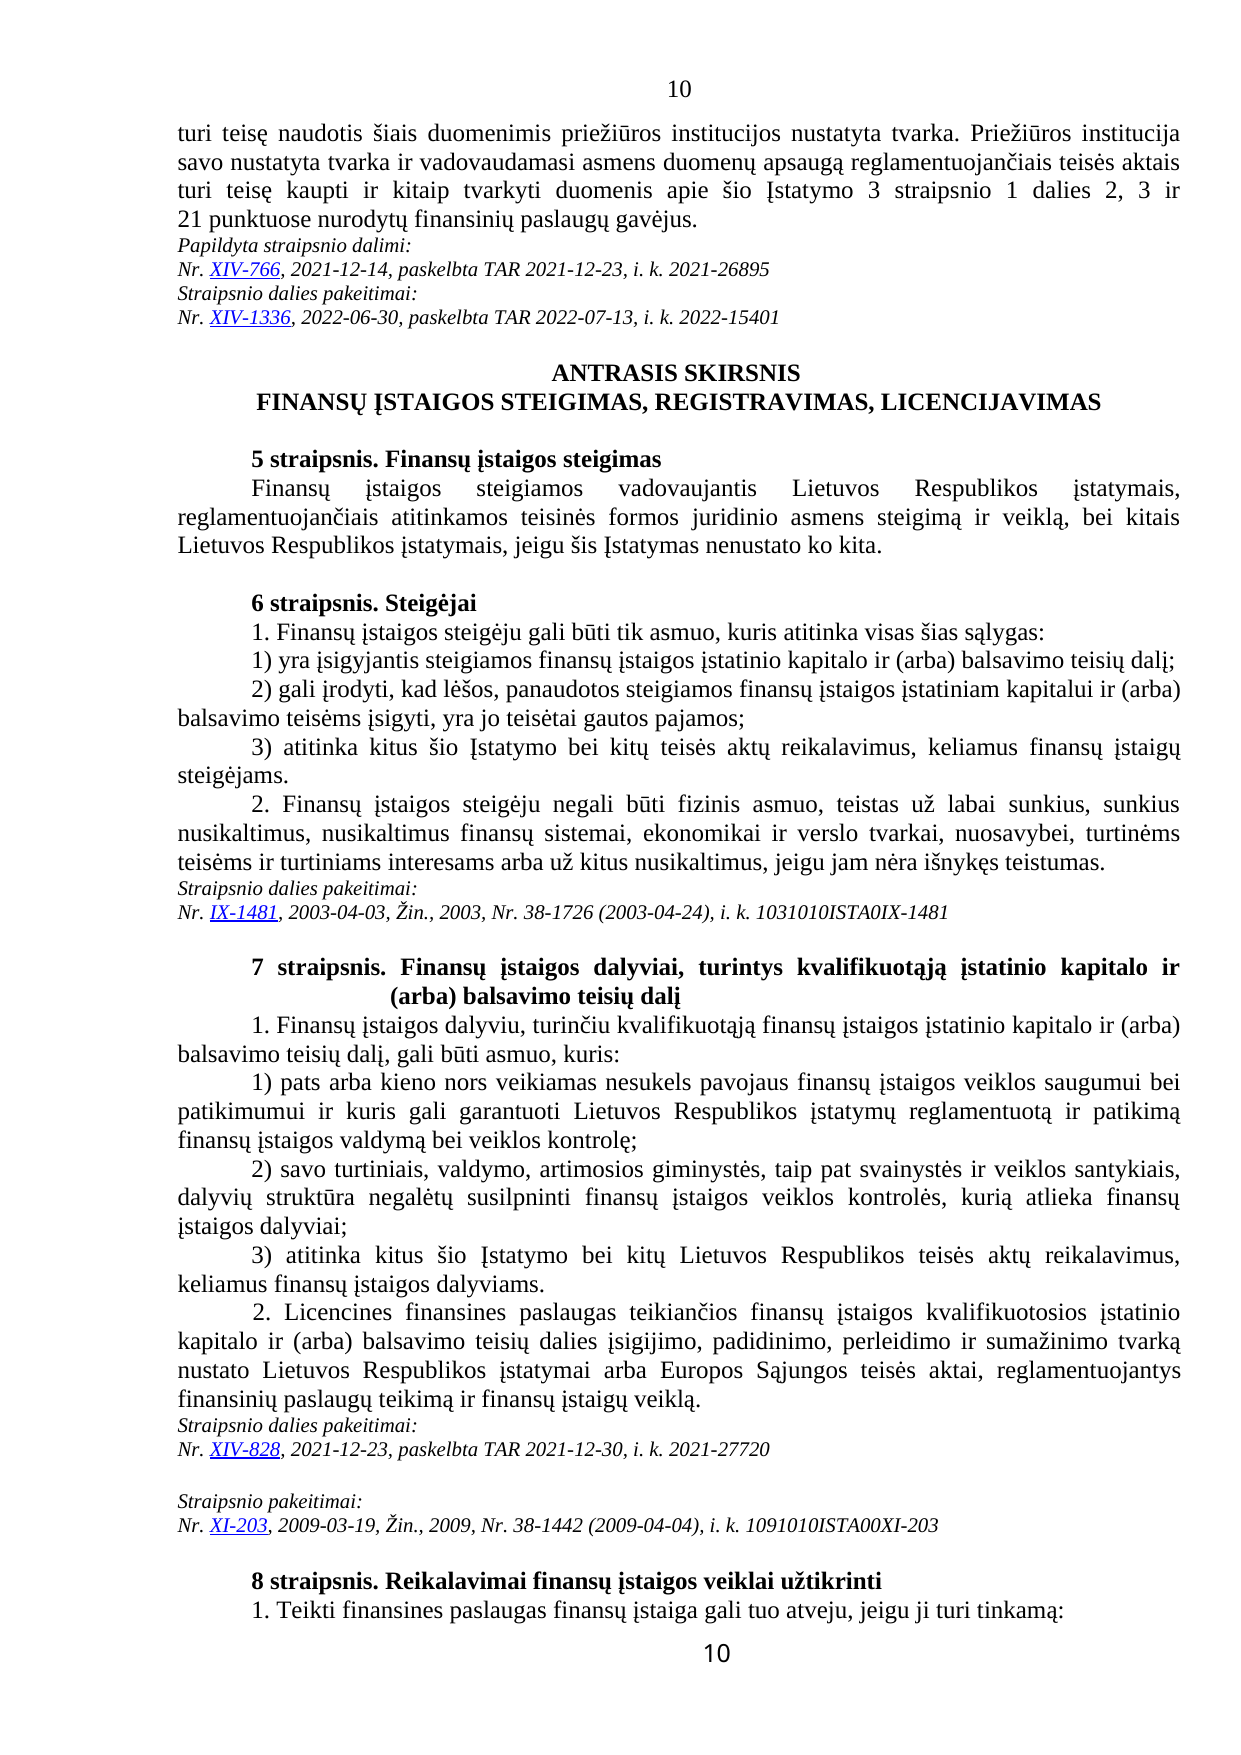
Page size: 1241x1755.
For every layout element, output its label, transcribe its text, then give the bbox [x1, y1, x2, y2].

text 2. Finansų įstaigos steigėju negali būti fizinis asmuo, teistas už labai sunkius, sunkius nusikaltimus, nusikaltimus finansų sistemai, ekonomikai ir verslo tvarkai, nuosavybei, turtinėms teisėms ir turtiniams interesams arba už kitus nusikaltimus, jeigu jam nėra išnykęs teistumas. [177, 789, 1181, 876]
text Nr. IX-1481, 2003-04-03, Žin., 2003, Nr. 38-1726 (2003-04-24), i. k. 1031010ISTA0IX-1481 [177, 900, 1181, 924]
text 1. Finansų įstaigos dalyviu, turinčiu kvalifikuotąją finansų įstaigos įstatinio kapitalo ir (arba) balsavimo teisių dalį, gali būti asmuo, kuris: [177, 1010, 1181, 1067]
text 2. Licencines finansines paslaugas teikiančios finansų įstaigos kvalifikuotosios įstatinio kapitalo ir (arba) balsavimo teisių dalies įsigijimo, padidinimo, perleidimo ir sumažinimo tvarką nustato Lietuvos Respublikos įstatymai arba Europos Sąjungos teisės aktai, reglamentuojantys finansinių paslaugų teikimą ir finansų įstaigų veiklą. [177, 1297, 1181, 1412]
text Nr. XIV-828, 2021-12-23, paskelbta TAR 2021-12-30, i. k. 2021-27720 [177, 1437, 1181, 1461]
text 1) pats arba kieno nors veikiamas nesukels pavojaus finansų įstaigos veiklos saugumui bei patikimumui ir kuris gali garantuoti Lietuvos Respublikos įstatymų reglamentuotą ir patikimą finansų įstaigos valdymą bei veiklos kontrolę; [177, 1067, 1181, 1154]
text 7 straipsnis. Finansų įstaigos dalyviai, turintys kvalifikuotąją įstatinio kapitalo ir (arba) balsavimo teisių dalį [251, 952, 1181, 1010]
text Straipsnio pakeitimai: [177, 1489, 1181, 1513]
text Papildyta straipsnio dalimi: [177, 233, 1181, 257]
text 1) yra įsigyjantis steigiamos finansų įstaigos įstatinio kapitalo ir (arba) balsavimo teisių dalį; [177, 646, 1181, 674]
text FINANSŲ ĮSTAIGOS STEIGIMAS, REGISTRAVIMAS, LICENCIJAVIMAS [177, 387, 1181, 416]
text Straipsnio dalies pakeitimai: [177, 876, 1181, 900]
text 6 straipsnis. Steigėjai [177, 588, 1181, 617]
text 2) savo turtiniais, valdymo, artimosios giminystės, taip pat svainystės ir veiklos santykiais, dalyvių struktūra negalėtų susilpninti finansų įstaigos veiklos kontrolės, kurią atlieka finansų įstaigos dalyviai; [177, 1154, 1181, 1240]
text Nr. XIV-1336, 2022-06-30, paskelbta TAR 2022-07-13, i. k. 2022-15401 [177, 305, 1181, 329]
text Straipsnio dalies pakeitimai: [177, 1412, 1181, 1437]
text 2) gali įrodyti, kad lėšos, panaudotos steigiamos finansų įstaigos įstatiniam kapitalui ir (arba) balsavimo teisėms įsigyti, yra jo teisėtai gautos pajamos; [177, 674, 1181, 732]
text Finansų įstaigos steigiamos vadovaujantis Lietuvos Respublikos įstatymais, reglamentuojančiais atitinkamos teisinės formos juridinio asmens steigimą ir veiklą, bei kitais Lietuvos Respublikos įstatymais, jeigu šis Įstatymas nenustato ko kita. [177, 473, 1181, 559]
text 3) atitinka kitus šio Įstatymo bei kitų Lietuvos Respublikos teisės aktų reikalavimus, keliamus finansų įstaigos dalyviams. [177, 1240, 1181, 1297]
text Nr. XI-203, 2009-03-19, Žin., 2009, Nr. 38-1442 (2009-04-04), i. k. 1091010ISTA00XI-203 [177, 1513, 1181, 1537]
text 1. Teikti finansines paslaugas finansų įstaiga gali tuo atveju, jeigu ji turi tinkamą: [177, 1595, 1181, 1624]
text 3) atitinka kitus šio Įstatymo bei kitų teisės aktų reikalavimus, keliamus finansų įstaigų steigėjams. [177, 732, 1181, 789]
text 5 straipsnis. Finansų įstaigos steigimas [177, 444, 1181, 473]
text Straipsnio dalies pakeitimai: [177, 281, 1181, 305]
text ANTRASIS SKIRSNIS [177, 358, 1181, 387]
text 1. Finansų įstaigos steigėju gali būti tik asmuo, kuris atitinka visas šias sąlygas: [177, 617, 1181, 646]
text 8 straipsnis. Reikalavimai finansų įstaigos veiklai užtikrinti [177, 1566, 1181, 1595]
text Nr. XIV-766, 2021-12-14, paskelbta TAR 2021-12-23, i. k. 2021-26895 [177, 257, 1181, 281]
text turi teisę naudotis šiais duomenimis priežiūros institucijos nustatyta tvarka. Priežiūros institucija savo nustatyta tvarka ir vadovaudamasi asmens duomenų apsaugą reglamentuojančiais teisės aktais turi teisę kaupti ir kitaip tvarkyti duomenis apie šio Įstatymo 3 straipsnio 1 dalies 2, 3 ir 21 punktuose nurodytų finansinių paslaugų gavėjus. [177, 118, 1181, 233]
